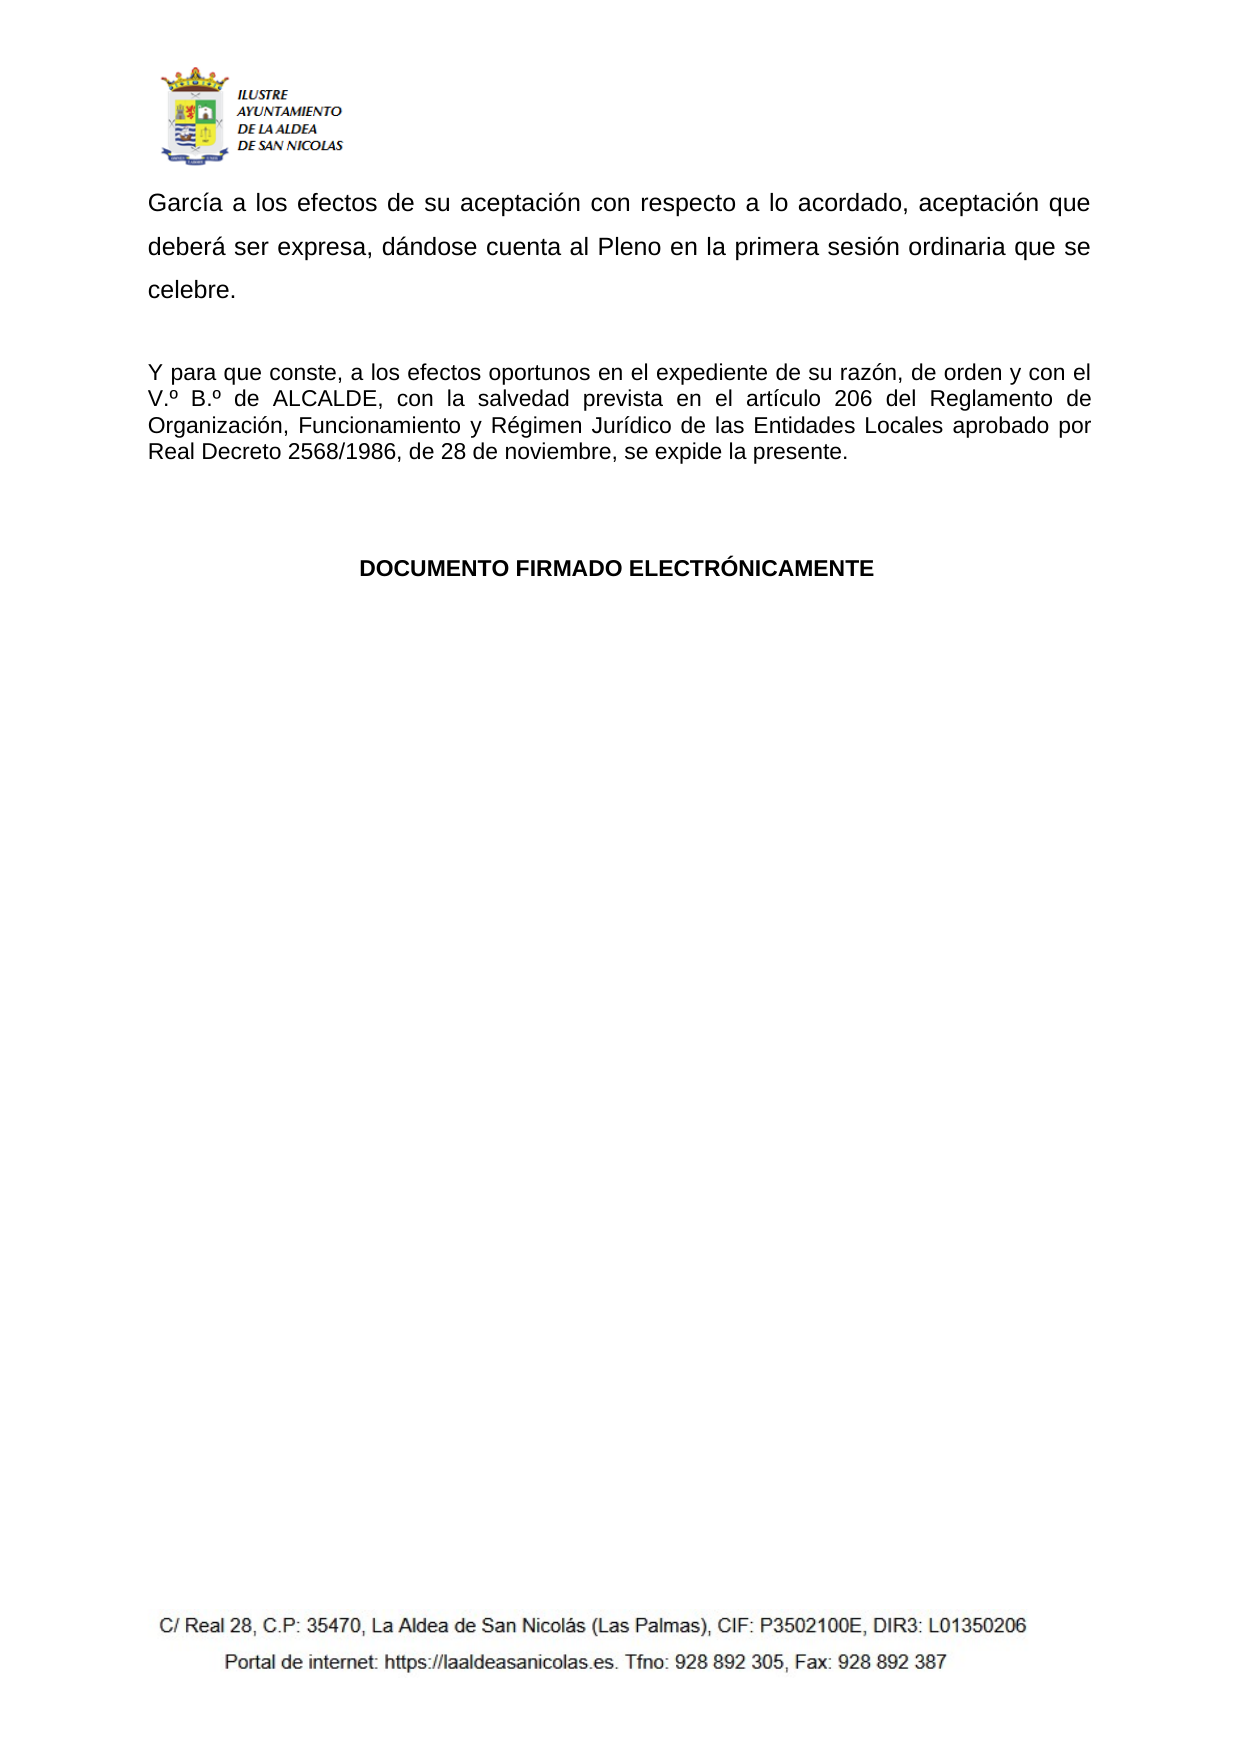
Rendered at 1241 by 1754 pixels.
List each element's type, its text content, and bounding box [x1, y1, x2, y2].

text Y para que conste, a los efectos oportunos en el expediente de su razón, de orden y con el V.º B.º de ALCALDE, con la salvedad prevista en el artículo 206 del Reglamento de Organización, Funcionamiento y Régimen Jurídico de las Entidades Locales aprobado por Real Decreto 2568/1986, de 28 de noviembre, se expide la presente. [148, 359, 1093, 464]
text DOCUMENTO FIRMADO ELECTRÓNICAMENTE [148, 555, 1093, 581]
text García a los efectos de su aceptación con respecto a lo acordado, aceptación que deberá ser expresa, dándose cuenta al Pleno en la primera sesión ordinaria que se celebre. [148, 188, 1093, 303]
